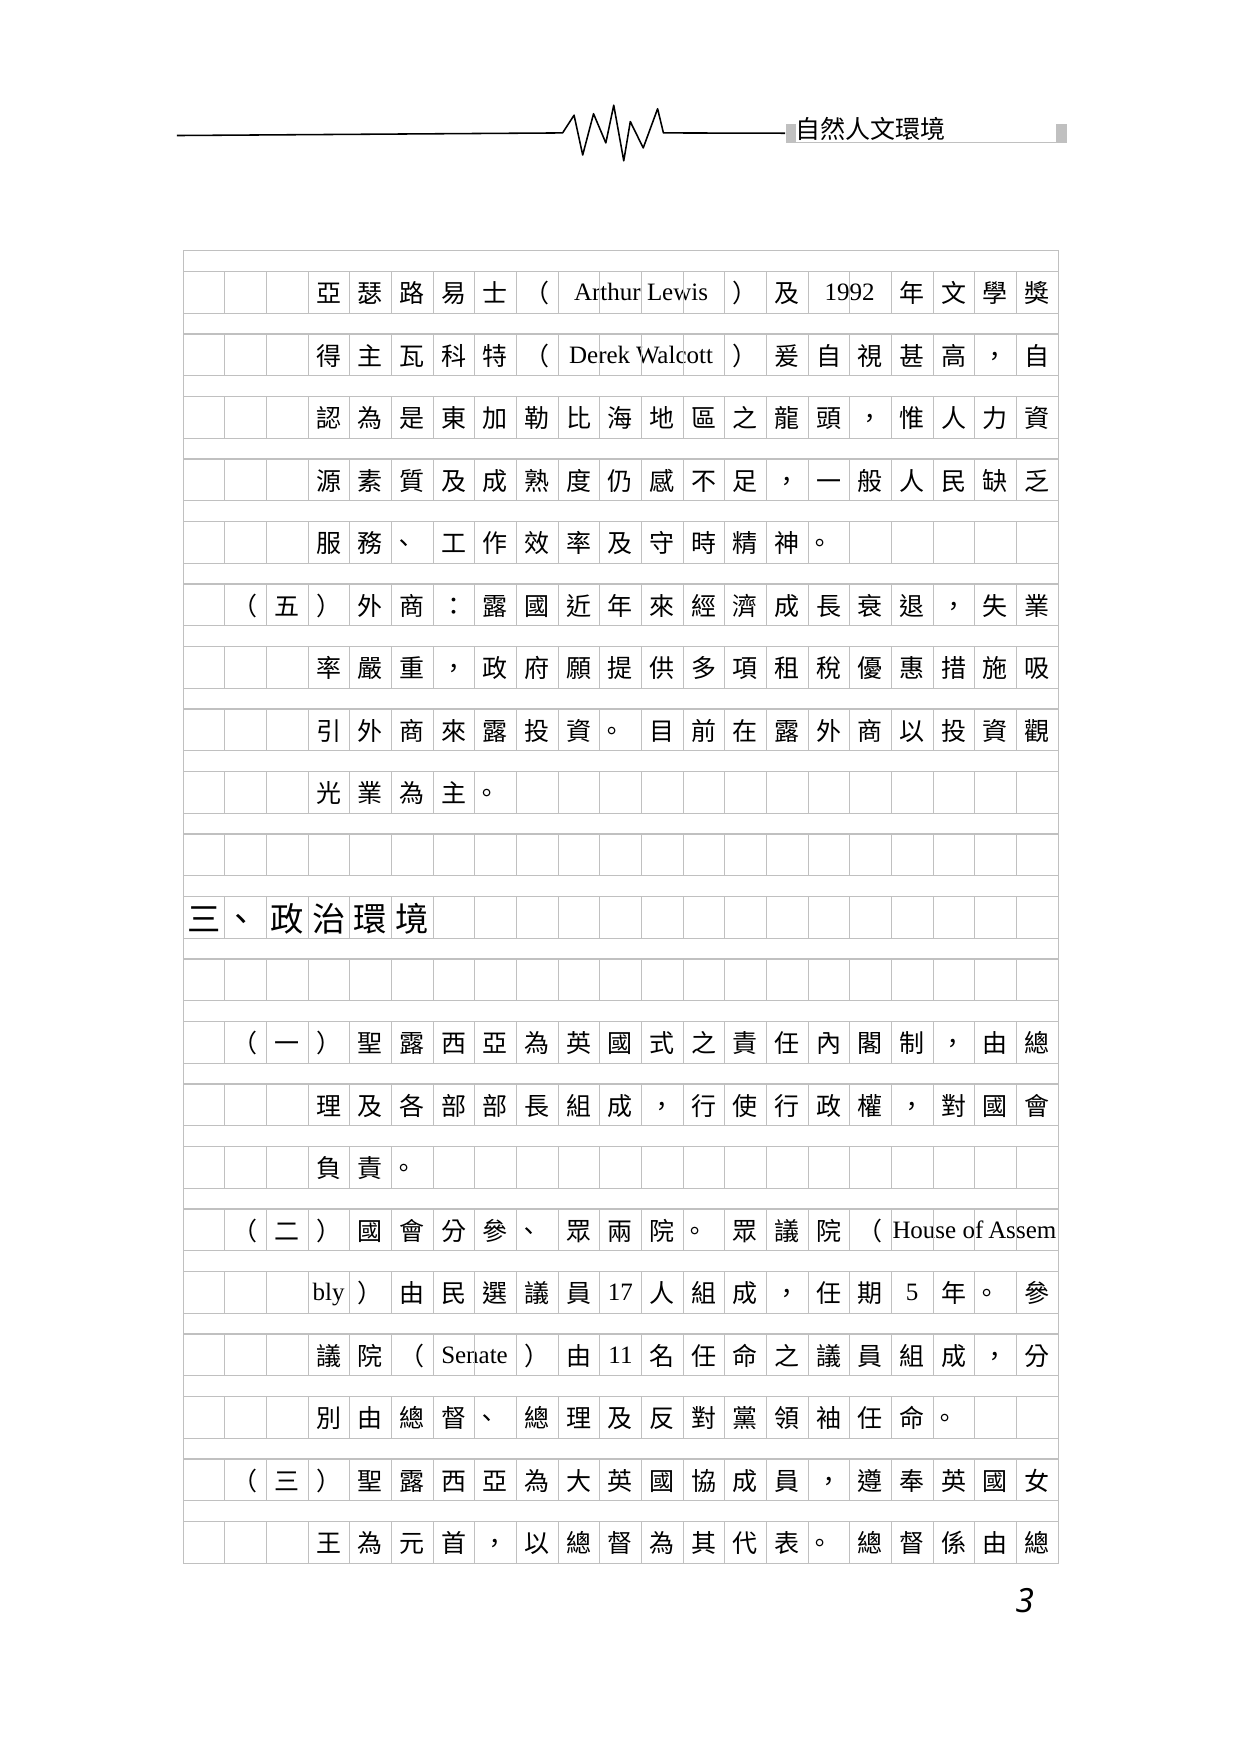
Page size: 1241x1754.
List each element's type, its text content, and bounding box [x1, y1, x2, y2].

text 治 [309, 897, 349, 938]
text [892, 897, 933, 938]
text （五）外商：露國近年來經濟成長衰退，失業率嚴重，政府願提供多項租稅優惠措施吸引外商來露投資。目前在露外商以投資觀光業為主。 [309, 647, 349, 688]
text （一）聖露西亞為英國式之責任內閣制，由總理及各部部長組成，行使行政權，對國會負責。 [809, 1147, 849, 1188]
text （一）聖露西亞為英國式之責任內閣制，由總理及各部部長組成，行使行政權，對國會負責。 [434, 1085, 474, 1125]
text （五）外商：露國近年來經濟成長衰退，失業率嚴重，政府願提供多項租稅優惠措施吸引外商來露投資。目前在露外商以投資觀光業為主。 [207, 626, 1058, 646]
text （五）外商：露國近年來經濟成長衰退，失業率嚴重，政府願提供多項租稅優惠措施吸引外商來露投資。目前在露外商以投資觀光業為主。 [642, 710, 683, 750]
text （一）聖露西亞為英國式之責任內閣制，由總理及各部部長組成，行使行政權，對國會負責。 [767, 1085, 808, 1125]
text （一）聖露西亞為英國式之責任內閣制，由總理及各部部長組成，行使行政權，對國會負責。 [975, 1022, 1016, 1063]
text （一）聖露西亞為英國式之責任內閣制，由總理及各部部長組成，行使行政權，對國會負責。 [207, 1126, 1058, 1146]
text （五）外商：露國近年來經濟成長衰退，失業率嚴重，政府願提供多項租稅優惠措施吸引外商來露投資。目前在露外商以投資觀光業為主。 [225, 710, 266, 750]
text [559, 897, 599, 938]
text （五）外商：露國近年來經濟成長衰退，失業率嚴重，政府願提供多項租稅優惠措施吸引外商來露投資。目前在露外商以投資觀光業為主。 [309, 710, 349, 750]
text [434, 897, 474, 938]
text （五）外商：露國近年來經濟成長衰退，失業率嚴重，政府願提供多項租稅優惠措施吸引外商來露投資。目前在露外商以投資觀光業為主。 [207, 564, 1058, 583]
text （五）外商：露國近年來經濟成長衰退，失業率嚴重，政府願提供多項租稅優惠措施吸引外商來露投資。目前在露外商以投資觀光業為主。 [559, 710, 599, 750]
text （二）國會分參、眾兩院。眾議院（House of Assembly）由民選議員17人組成，任期5年。參議院（Senate）由11名任命之議員組成，分別由總督、總理及反對黨領袖任命。 [207, 1314, 1058, 1333]
text （五）外商：露國近年來經濟成長衰退，失業率嚴重，政府願提供多項租稅優惠措施吸引外商來露投資。目前在露外商以投資觀光業為主。 [767, 647, 808, 688]
text （五）外商：露國近年來經濟成長衰退，失業率嚴重，政府願提供多項租稅優惠措施吸引外商來露投資。目前在露外商以投資觀光業為主。 [975, 585, 1016, 625]
text [850, 897, 891, 938]
text （一）聖露西亞為英國式之責任內閣制，由總理及各部部長組成，行使行政權，對國會負責。 [434, 1147, 474, 1188]
text 環 [350, 897, 391, 938]
text （五）外商：露國近年來經濟成長衰退，失業率嚴重，政府願提供多項租稅優惠措施吸引外商來露投資。目前在露外商以投資觀光業為主。 [600, 710, 641, 750]
text （五）外商：露國近年來經濟成長衰退，失業率嚴重，政府願提供多項租稅優惠措施吸引外商來露投資。目前在露外商以投資觀光業為主。 [850, 710, 891, 750]
text （五）外商：露國近年來經濟成長衰退，失業率嚴重，政府願提供多項租稅優惠措施吸引外商來露投資。目前在露外商以投資觀光業為主。 [684, 585, 724, 625]
text （五）外商：露國近年來經濟成長衰退，失業率嚴重，政府願提供多項租稅優惠措施吸引外商來露投資。目前在露外商以投資觀光業為主。 [934, 710, 974, 750]
text （一）聖露西亞為英國式之責任內閣制，由總理及各部部長組成，行使行政權，對國會負責。 [207, 1001, 1058, 1021]
text （三）聖露西亞為大英國協成員，遵奉英國女王為元首，以總督為其代表。總督係由總理推薦，並經英國女王任命，為名義上之國家元首，現任總督為史納克（Emmanuel Neville Cenac）於2018年1月12日就任。 [207, 1501, 1058, 1521]
text （五）外商：露國近年來經濟成長衰退，失業率嚴重，政府願提供多項租稅優惠措施吸引外商來露投資。目前在露外商以投資觀光業為主。 [850, 585, 891, 625]
text 境 [392, 897, 433, 938]
text （四）教育：露國重視教育，全國識字率達93%，因有1979年諾貝爾獎經濟學獎得主亞瑟路易士（Arthur Lewis）及1992年文學獎得主瓦科特（Derek Walcott）爰自視甚高，自認為是東加勒比海地區之龍頭，惟人力資源素質及成熟度仍感不足，一般人民缺乏服務、工作效率及守時精神。 [207, 314, 1058, 333]
text （一）聖露西亞為英國式之責任內閣制，由總理及各部部長組成，行使行政權，對國會負責。 [350, 1147, 391, 1188]
text （五）外商：露國近年來經濟成長衰退，失業率嚴重，政府願提供多項租稅優惠措施吸引外商來露投資。目前在露外商以投資觀光業為主。 [559, 585, 599, 625]
text （一）聖露西亞為英國式之責任內閣制，由總理及各部部長組成，行使行政權，對國會負責。 [975, 1085, 1016, 1125]
text （一）聖露西亞為英國式之責任內閣制，由總理及各部部長組成，行使行政權，對國會負責。 [517, 1022, 558, 1063]
text （一）聖露西亞為英國式之責任內閣制，由總理及各部部長組成，行使行政權，對國會負責。 [725, 1022, 766, 1063]
text （五）外商：露國近年來經濟成長衰退，失業率嚴重，政府願提供多項租稅優惠措施吸引外商來露投資。目前在露外商以投資觀光業為主。 [392, 585, 433, 625]
text （一）聖露西亞為英國式之責任內閣制，由總理及各部部長組成，行使行政權，對國會負責。 [559, 1085, 599, 1125]
text （一）聖露西亞為英國式之責任內閣制，由總理及各部部長組成，行使行政權，對國會負責。 [934, 1147, 974, 1188]
text （一）聖露西亞為英國式之責任內閣制，由總理及各部部長組成，行使行政權，對國會負責。 [1017, 1022, 1058, 1063]
text （五）外商：露國近年來經濟成長衰退，失業率嚴重，政府願提供多項租稅優惠措施吸引外商來露投資。目前在露外商以投資觀光業為主。 [559, 772, 599, 813]
text （一）聖露西亞為英國式之責任內閣制，由總理及各部部長組成，行使行政權，對國會負責。 [684, 1085, 724, 1125]
text （五）外商：露國近年來經濟成長衰退，失業率嚴重，政府願提供多項租稅優惠措施吸引外商來露投資。目前在露外商以投資觀光業為主。 [850, 772, 891, 813]
text （五）外商：露國近年來經濟成長衰退，失業率嚴重，政府願提供多項租稅優惠措施吸引外商來露投資。目前在露外商以投資觀光業為主。 [975, 647, 1016, 688]
text （一）聖露西亞為英國式之責任內閣制，由總理及各部部長組成，行使行政權，對國會負責。 [1017, 1085, 1058, 1125]
text （五）外商：露國近年來經濟成長衰退，失業率嚴重，政府願提供多項租稅優惠措施吸引外商來露投資。目前在露外商以投資觀光業為主。 [225, 772, 266, 813]
text [809, 897, 849, 938]
text [684, 897, 724, 938]
text （五）外商：露國近年來經濟成長衰退，失業率嚴重，政府願提供多項租稅優惠措施吸引外商來露投資。目前在露外商以投資觀光業為主。 [225, 585, 266, 625]
text （五）外商：露國近年來經濟成長衰退，失業率嚴重，政府願提供多項租稅優惠措施吸引外商來露投資。目前在露外商以投資觀光業為主。 [517, 772, 558, 813]
text （五）外商：露國近年來經濟成長衰退，失業率嚴重，政府願提供多項租稅優惠措施吸引外商來露投資。目前在露外商以投資觀光業為主。 [725, 710, 766, 750]
text （五）外商：露國近年來經濟成長衰退，失業率嚴重，政府願提供多項租稅優惠措施吸引外商來露投資。目前在露外商以投資觀光業為主。 [267, 647, 308, 688]
text （五）外商：露國近年來經濟成長衰退，失業率嚴重，政府願提供多項租稅優惠措施吸引外商來露投資。目前在露外商以投資觀光業為主。 [475, 585, 516, 625]
text （五）外商：露國近年來經濟成長衰退，失業率嚴重，政府願提供多項租稅優惠措施吸引外商來露投資。目前在露外商以投資觀光業為主。 [267, 710, 308, 750]
text [934, 897, 974, 938]
text （一）聖露西亞為英國式之責任內閣制，由總理及各部部長組成，行使行政權，對國會負責。 [225, 1022, 266, 1063]
text （五）外商：露國近年來經濟成長衰退，失業率嚴重，政府願提供多項租稅優惠措施吸引外商來露投資。目前在露外商以投資觀光業為主。 [725, 647, 766, 688]
text （五）外商：露國近年來經濟成長衰退，失業率嚴重，政府願提供多項租稅優惠措施吸引外商來露投資。目前在露外商以投資觀光業為主。 [475, 710, 516, 750]
text （五）外商：露國近年來經濟成長衰退，失業率嚴重，政府願提供多項租稅優惠措施吸引外商來露投資。目前在露外商以投資觀光業為主。 [207, 689, 1058, 708]
text （一）聖露西亞為英國式之責任內閣制，由總理及各部部長組成，行使行政權，對國會負責。 [392, 1022, 433, 1063]
text （五）外商：露國近年來經濟成長衰退，失業率嚴重，政府願提供多項租稅優惠措施吸引外商來露投資。目前在露外商以投資觀光業為主。 [892, 647, 933, 688]
text （五）外商：露國近年來經濟成長衰退，失業率嚴重，政府願提供多項租稅優惠措施吸引外商來露投資。目前在露外商以投資觀光業為主。 [684, 710, 724, 750]
text （一）聖露西亞為英國式之責任內閣制，由總理及各部部長組成，行使行政權，對國會負責。 [767, 1147, 808, 1188]
text （五）外商：露國近年來經濟成長衰退，失業率嚴重，政府願提供多項租稅優惠措施吸引外商來露投資。目前在露外商以投資觀光業為主。 [309, 772, 349, 813]
text （五）外商：露國近年來經濟成長衰退，失業率嚴重，政府願提供多項租稅優惠措施吸引外商來露投資。目前在露外商以投資觀光業為主。 [434, 585, 474, 625]
text （一）聖露西亞為英國式之責任內閣制，由總理及各部部長組成，行使行政權，對國會負責。 [475, 1147, 516, 1188]
text （一）聖露西亞為英國式之責任內閣制，由總理及各部部長組成，行使行政權，對國會負責。 [475, 1022, 516, 1063]
text （一）聖露西亞為英國式之責任內閣制，由總理及各部部長組成，行使行政權，對國會負責。 [475, 1085, 516, 1125]
text （五）外商：露國近年來經濟成長衰退，失業率嚴重，政府願提供多項租稅優惠措施吸引外商來露投資。目前在露外商以投資觀光業為主。 [767, 710, 808, 750]
text （一）聖露西亞為英國式之責任內閣制，由總理及各部部長組成，行使行政權，對國會負責。 [684, 1147, 724, 1188]
text （五）外商：露國近年來經濟成長衰退，失業率嚴重，政府願提供多項租稅優惠措施吸引外商來露投資。目前在露外商以投資觀光業為主。 [559, 647, 599, 688]
text （一）聖露西亞為英國式之責任內閣制，由總理及各部部長組成，行使行政權，對國會負責。 [225, 1147, 266, 1188]
text （一）聖露西亞為英國式之責任內閣制，由總理及各部部長組成，行使行政權，對國會負責。 [392, 1147, 433, 1188]
text （一）聖露西亞為英國式之責任內閣制，由總理及各部部長組成，行使行政權，對國會負責。 [559, 1022, 599, 1063]
text （五）外商：露國近年來經濟成長衰退，失業率嚴重，政府願提供多項租稅優惠措施吸引外商來露投資。目前在露外商以投資觀光業為主。 [207, 751, 1058, 771]
text （五）外商：露國近年來經濟成長衰退，失業率嚴重，政府願提供多項租稅優惠措施吸引外商來露投資。目前在露外商以投資觀光業為主。 [934, 647, 974, 688]
text （五）外商：露國近年來經濟成長衰退，失業率嚴重，政府願提供多項租稅優惠措施吸引外商來露投資。目前在露外商以投資觀光業為主。 [350, 772, 391, 813]
text （一）聖露西亞為英國式之責任內閣制，由總理及各部部長組成，行使行政權，對國會負責。 [809, 1085, 849, 1125]
text （五）外商：露國近年來經濟成長衰退，失業率嚴重，政府願提供多項租稅優惠措施吸引外商來露投資。目前在露外商以投資觀光業為主。 [934, 585, 974, 625]
text （一）聖露西亞為英國式之責任內閣制，由總理及各部部長組成，行使行政權，對國會負責。 [725, 1085, 766, 1125]
text （五）外商：露國近年來經濟成長衰退，失業率嚴重，政府願提供多項租稅優惠措施吸引外商來露投資。目前在露外商以投資觀光業為主。 [934, 772, 974, 813]
text （五）外商：露國近年來經濟成長衰退，失業率嚴重，政府願提供多項租稅優惠措施吸引外商來露投資。目前在露外商以投資觀光業為主。 [975, 772, 1016, 813]
text （五）外商：露國近年來經濟成長衰退，失業率嚴重，政府願提供多項租稅優惠措施吸引外商來露投資。目前在露外商以投資觀光業為主。 [850, 647, 891, 688]
text （五）外商：露國近年來經濟成長衰退，失業率嚴重，政府願提供多項租稅優惠措施吸引外商來露投資。目前在露外商以投資觀光業為主。 [392, 710, 433, 750]
text （一）聖露西亞為英國式之責任內閣制，由總理及各部部長組成，行使行政權，對國會負責。 [892, 1022, 933, 1063]
text （五）外商：露國近年來經濟成長衰退，失業率嚴重，政府願提供多項租稅優惠措施吸引外商來露投資。目前在露外商以投資觀光業為主。 [350, 710, 391, 750]
text 、 [225, 897, 266, 938]
text （五）外商：露國近年來經濟成長衰退，失業率嚴重，政府願提供多項租稅優惠措施吸引外商來露投資。目前在露外商以投資觀光業為主。 [684, 772, 724, 813]
text （五）外商：露國近年來經濟成長衰退，失業率嚴重，政府願提供多項租稅優惠措施吸引外商來露投資。目前在露外商以投資觀光業為主。 [350, 647, 391, 688]
text （五）外商：露國近年來經濟成長衰退，失業率嚴重，政府願提供多項租稅優惠措施吸引外商來露投資。目前在露外商以投資觀光業為主。 [1017, 647, 1058, 688]
text （一）聖露西亞為英國式之責任內閣制，由總理及各部部長組成，行使行政權，對國會負責。 [600, 1147, 641, 1188]
text （五）外商：露國近年來經濟成長衰退，失業率嚴重，政府願提供多項租稅優惠措施吸引外商來露投資。目前在露外商以投資觀光業為主。 [642, 772, 683, 813]
text （二）國會分參、眾兩院。眾議院（House of Assembly）由民選議員17人組成，任期5年。參議院（Senate）由11名任命之議員組成，分別由總督、總理及反對黨領袖任命。 [207, 1376, 1058, 1396]
text （四）教育：露國重視教育，全國識字率達93%，因有1979年諾貝爾獎經濟學獎得主亞瑟路易士（Arthur Lewis）及1992年文學獎得主瓦科特（Derek Walcott）爰自視甚高，自認為是東加勒比海地區之龍頭，惟人力資源素質及成熟度仍感不足，一般人民缺乏服務、工作效率及守時精神。 [207, 251, 1058, 271]
text （五）外商：露國近年來經濟成長衰退，失業率嚴重，政府願提供多項租稅優惠措施吸引外商來露投資。目前在露外商以投資觀光業為主。 [809, 647, 849, 688]
text （一）聖露西亞為英國式之責任內閣制，由總理及各部部長組成，行使行政權，對國會負責。 [642, 1085, 683, 1125]
text （一）聖露西亞為英國式之責任內閣制，由總理及各部部長組成，行使行政權，對國會負責。 [517, 1085, 558, 1125]
text [642, 897, 683, 938]
text （五）外商：露國近年來經濟成長衰退，失業率嚴重，政府願提供多項租稅優惠措施吸引外商來露投資。目前在露外商以投資觀光業為主。 [809, 710, 849, 750]
text （二）國會分參、眾兩院。眾議院（House of Assembly）由民選議員17人組成，任期5年。參議院（Senate）由11名任命之議員組成，分別由總督、總理及反對黨領袖任命。 [207, 1251, 1058, 1271]
text （五）外商：露國近年來經濟成長衰退，失業率嚴重，政府願提供多項租稅優惠措施吸引外商來露投資。目前在露外商以投資觀光業為主。 [434, 710, 474, 750]
text （五）外商：露國近年來經濟成長衰退，失業率嚴重，政府願提供多項租稅優惠措施吸引外商來露投資。目前在露外商以投資觀光業為主。 [309, 585, 349, 625]
text （一）聖露西亞為英國式之責任內閣制，由總理及各部部長組成，行使行政權，對國會負責。 [642, 1147, 683, 1188]
text （二）國會分參、眾兩院。眾議院（House of Assembly）由民選議員17人組成，任期5年。參議院（Senate）由11名任命之議員組成，分別由總督、總理及反對黨領袖任命。 [207, 1189, 1058, 1208]
text （一）聖露西亞為英國式之責任內閣制，由總理及各部部長組成，行使行政權，對國會負責。 [517, 1147, 558, 1188]
text （一）聖露西亞為英國式之責任內閣制，由總理及各部部長組成，行使行政權，對國會負責。 [267, 1147, 308, 1188]
text （一）聖露西亞為英國式之責任內閣制，由總理及各部部長組成，行使行政權，對國會負責。 [350, 1085, 391, 1125]
text [767, 897, 808, 938]
text （五）外商：露國近年來經濟成長衰退，失業率嚴重，政府願提供多項租稅優惠措施吸引外商來露投資。目前在露外商以投資觀光業為主。 [1017, 772, 1058, 813]
text （一）聖露西亞為英國式之責任內閣制，由總理及各部部長組成，行使行政權，對國會負責。 [267, 1085, 308, 1125]
text （五）外商：露國近年來經濟成長衰退，失業率嚴重，政府願提供多項租稅優惠措施吸引外商來露投資。目前在露外商以投資觀光業為主。 [684, 647, 724, 688]
text （一）聖露西亞為英國式之責任內閣制，由總理及各部部長組成，行使行政權，對國會負責。 [934, 1085, 974, 1125]
text （一）聖露西亞為英國式之責任內閣制，由總理及各部部長組成，行使行政權，對國會負責。 [559, 1147, 599, 1188]
text （一）聖露西亞為英國式之責任內閣制，由總理及各部部長組成，行使行政權，對國會負責。 [1017, 1147, 1058, 1188]
text （五）外商：露國近年來經濟成長衰退，失業率嚴重，政府願提供多項租稅優惠措施吸引外商來露投資。目前在露外商以投資觀光業為主。 [392, 772, 433, 813]
text （一）聖露西亞為英國式之責任內閣制，由總理及各部部長組成，行使行政權，對國會負責。 [767, 1022, 808, 1063]
text （五）外商：露國近年來經濟成長衰退，失業率嚴重，政府願提供多項租稅優惠措施吸引外商來露投資。目前在露外商以投資觀光業為主。 [642, 647, 683, 688]
text （五）外商：露國近年來經濟成長衰退，失業率嚴重，政府願提供多項租稅優惠措施吸引外商來露投資。目前在露外商以投資觀光業為主。 [1017, 710, 1058, 750]
text （一）聖露西亞為英國式之責任內閣制，由總理及各部部長組成，行使行政權，對國會負責。 [309, 1147, 349, 1188]
text （五）外商：露國近年來經濟成長衰退，失業率嚴重，政府願提供多項租稅優惠措施吸引外商來露投資。目前在露外商以投資觀光業為主。 [642, 585, 683, 625]
text （一）聖露西亞為英國式之責任內閣制，由總理及各部部長組成，行使行政權，對國會負責。 [850, 1085, 891, 1125]
text （五）外商：露國近年來經濟成長衰退，失業率嚴重，政府願提供多項租稅優惠措施吸引外商來露投資。目前在露外商以投資觀光業為主。 [600, 585, 641, 625]
text （一）聖露西亞為英國式之責任內閣制，由總理及各部部長組成，行使行政權，對國會負責。 [725, 1147, 766, 1188]
text （五）外商：露國近年來經濟成長衰退，失業率嚴重，政府願提供多項租稅優惠措施吸引外商來露投資。目前在露外商以投資觀光業為主。 [267, 772, 308, 813]
text （五）外商：露國近年來經濟成長衰退，失業率嚴重，政府願提供多項租稅優惠措施吸引外商來露投資。目前在露外商以投資觀光業為主。 [350, 585, 391, 625]
text （一）聖露西亞為英國式之責任內閣制，由總理及各部部長組成，行使行政權，對國會負責。 [434, 1022, 474, 1063]
text [475, 897, 516, 938]
text （一）聖露西亞為英國式之責任內閣制，由總理及各部部長組成，行使行政權，對國會負責。 [309, 1022, 349, 1063]
text （五）外商：露國近年來經濟成長衰退，失業率嚴重，政府願提供多項租稅優惠措施吸引外商來露投資。目前在露外商以投資觀光業為主。 [517, 585, 558, 625]
text [517, 897, 558, 938]
text （一）聖露西亞為英國式之責任內閣制，由總理及各部部長組成，行使行政權，對國會負責。 [207, 1064, 1058, 1083]
text （五）外商：露國近年來經濟成長衰退，失業率嚴重，政府願提供多項租稅優惠措施吸引外商來露投資。目前在露外商以投資觀光業為主。 [225, 647, 266, 688]
text （五）外商：露國近年來經濟成長衰退，失業率嚴重，政府願提供多項租稅優惠措施吸引外商來露投資。目前在露外商以投資觀光業為主。 [434, 772, 474, 813]
text [1017, 897, 1058, 938]
text （五）外商：露國近年來經濟成長衰退，失業率嚴重，政府願提供多項租稅優惠措施吸引外商來露投資。目前在露外商以投資觀光業為主。 [1017, 585, 1058, 625]
text 政 [267, 897, 308, 938]
text （三）聖露西亞為大英國協成員，遵奉英國女王為元首，以總督為其代表。總督係由總理推薦，並經英國女王任命，為名義上之國家元首，現任總督為史納克（Emmanuel Neville Cenac）於2018年1月12日就任。 [207, 1439, 1058, 1458]
text （一）聖露西亞為英國式之責任內閣制，由總理及各部部長組成，行使行政權，對國會負責。 [600, 1022, 641, 1063]
text （五）外商：露國近年來經濟成長衰退，失業率嚴重，政府願提供多項租稅優惠措施吸引外商來露投資。目前在露外商以投資觀光業為主。 [892, 585, 933, 625]
text （一）聖露西亞為英國式之責任內閣制，由總理及各部部長組成，行使行政權，對國會負責。 [642, 1022, 683, 1063]
text 三 [184, 897, 224, 938]
text （五）外商：露國近年來經濟成長衰退，失業率嚴重，政府願提供多項租稅優惠措施吸引外商來露投資。目前在露外商以投資觀光業為主。 [809, 772, 849, 813]
text （四）教育：露國重視教育，全國識字率達93%，因有1979年諾貝爾獎經濟學獎得主亞瑟路易士（Arthur Lewis）及1992年文學獎得主瓦科特（Derek Walcott）爰自視甚高，自認為是東加勒比海地區之龍頭，惟人力資源素質及成熟度仍感不足，一般人民缺乏服務、工作效率及守時精神。 [207, 501, 1058, 521]
text （一）聖露西亞為英國式之責任內閣制，由總理及各部部長組成，行使行政權，對國會負責。 [975, 1147, 1016, 1188]
text （一）聖露西亞為英國式之責任內閣制，由總理及各部部長組成，行使行政權，對國會負責。 [850, 1022, 891, 1063]
text （五）外商：露國近年來經濟成長衰退，失業率嚴重，政府願提供多項租稅優惠措施吸引外商來露投資。目前在露外商以投資觀光業為主。 [517, 647, 558, 688]
text （五）外商：露國近年來經濟成長衰退，失業率嚴重，政府願提供多項租稅優惠措施吸引外商來露投資。目前在露外商以投資觀光業為主。 [392, 647, 433, 688]
text [975, 897, 1016, 938]
text （四）教育：露國重視教育，全國識字率達93%，因有1979年諾貝爾獎經濟學獎得主亞瑟路易士（Arthur Lewis）及1992年文學獎得主瓦科特（Derek Walcott）爰自視甚高，自認為是東加勒比海地區之龍頭，惟人力資源素質及成熟度仍感不足，一般人民缺乏服務、工作效率及守時精神。 [207, 439, 1058, 458]
text （一）聖露西亞為英國式之責任內閣制，由總理及各部部長組成，行使行政權，對國會負責。 [309, 1085, 349, 1125]
text （五）外商：露國近年來經濟成長衰退，失業率嚴重，政府願提供多項租稅優惠措施吸引外商來露投資。目前在露外商以投資觀光業為主。 [809, 585, 849, 625]
text [725, 897, 766, 938]
text （五）外商：露國近年來經濟成長衰退，失業率嚴重，政府願提供多項租稅優惠措施吸引外商來露投資。目前在露外商以投資觀光業為主。 [434, 647, 474, 688]
text （五）外商：露國近年來經濟成長衰退，失業率嚴重，政府願提供多項租稅優惠措施吸引外商來露投資。目前在露外商以投資觀光業為主。 [975, 710, 1016, 750]
text （五）外商：露國近年來經濟成長衰退，失業率嚴重，政府願提供多項租稅優惠措施吸引外商來露投資。目前在露外商以投資觀光業為主。 [600, 772, 641, 813]
text （五）外商：露國近年來經濟成長衰退，失業率嚴重，政府願提供多項租稅優惠措施吸引外商來露投資。目前在露外商以投資觀光業為主。 [475, 772, 516, 813]
text （五）外商：露國近年來經濟成長衰退，失業率嚴重，政府願提供多項租稅優惠措施吸引外商來露投資。目前在露外商以投資觀光業為主。 [767, 772, 808, 813]
text （一）聖露西亞為英國式之責任內閣制，由總理及各部部長組成，行使行政權，對國會負責。 [350, 1022, 391, 1063]
text （五）外商：露國近年來經濟成長衰退，失業率嚴重，政府願提供多項租稅優惠措施吸引外商來露投資。目前在露外商以投資觀光業為主。 [767, 585, 808, 625]
text （一）聖露西亞為英國式之責任內閣制，由總理及各部部長組成，行使行政權，對國會負責。 [684, 1022, 724, 1063]
text （五）外商：露國近年來經濟成長衰退，失業率嚴重，政府願提供多項租稅優惠措施吸引外商來露投資。目前在露外商以投資觀光業為主。 [892, 710, 933, 750]
text （五）外商：露國近年來經濟成長衰退，失業率嚴重，政府願提供多項租稅優惠措施吸引外商來露投資。目前在露外商以投資觀光業為主。 [600, 647, 641, 688]
text （五）外商：露國近年來經濟成長衰退，失業率嚴重，政府願提供多項租稅優惠措施吸引外商來露投資。目前在露外商以投資觀光業為主。 [892, 772, 933, 813]
text （一）聖露西亞為英國式之責任內閣制，由總理及各部部長組成，行使行政權，對國會負責。 [892, 1147, 933, 1188]
text （一）聖露西亞為英國式之責任內閣制，由總理及各部部長組成，行使行政權，對國會負責。 [850, 1147, 891, 1188]
text （一）聖露西亞為英國式之責任內閣制，由總理及各部部長組成，行使行政權，對國會負責。 [600, 1085, 641, 1125]
text （一）聖露西亞為英國式之責任內閣制，由總理及各部部長組成，行使行政權，對國會負責。 [892, 1085, 933, 1125]
text [184, 876, 1058, 896]
text （五）外商：露國近年來經濟成長衰退，失業率嚴重，政府願提供多項租稅優惠措施吸引外商來露投資。目前在露外商以投資觀光業為主。 [267, 585, 308, 625]
text （四）教育：露國重視教育，全國識字率達93%，因有1979年諾貝爾獎經濟學獎得主亞瑟路易士（Arthur Lewis）及1992年文學獎得主瓦科特（Derek Walcott）爰自視甚高，自認為是東加勒比海地區之龍頭，惟人力資源素質及成熟度仍感不足，一般人民缺乏服務、工作效率及守時精神。 [207, 376, 1058, 396]
text （一）聖露西亞為英國式之責任內閣制，由總理及各部部長組成，行使行政權，對國會負責。 [267, 1022, 308, 1063]
text （五）外商：露國近年來經濟成長衰退，失業率嚴重，政府願提供多項租稅優惠措施吸引外商來露投資。目前在露外商以投資觀光業為主。 [475, 647, 516, 688]
text （一）聖露西亞為英國式之責任內閣制，由總理及各部部長組成，行使行政權，對國會負責。 [225, 1085, 266, 1125]
text （五）外商：露國近年來經濟成長衰退，失業率嚴重，政府願提供多項租稅優惠措施吸引外商來露投資。目前在露外商以投資觀光業為主。 [517, 710, 558, 750]
text （五）外商：露國近年來經濟成長衰退，失業率嚴重，政府願提供多項租稅優惠措施吸引外商來露投資。目前在露外商以投資觀光業為主。 [725, 585, 766, 625]
text （一）聖露西亞為英國式之責任內閣制，由總理及各部部長組成，行使行政權，對國會負責。 [934, 1022, 974, 1063]
text （五）外商：露國近年來經濟成長衰退，失業率嚴重，政府願提供多項租稅優惠措施吸引外商來露投資。目前在露外商以投資觀光業為主。 [725, 772, 766, 813]
text [600, 897, 641, 938]
text （一）聖露西亞為英國式之責任內閣制，由總理及各部部長組成，行使行政權，對國會負責。 [809, 1022, 849, 1063]
text （一）聖露西亞為英國式之責任內閣制，由總理及各部部長組成，行使行政權，對國會負責。 [392, 1085, 433, 1125]
